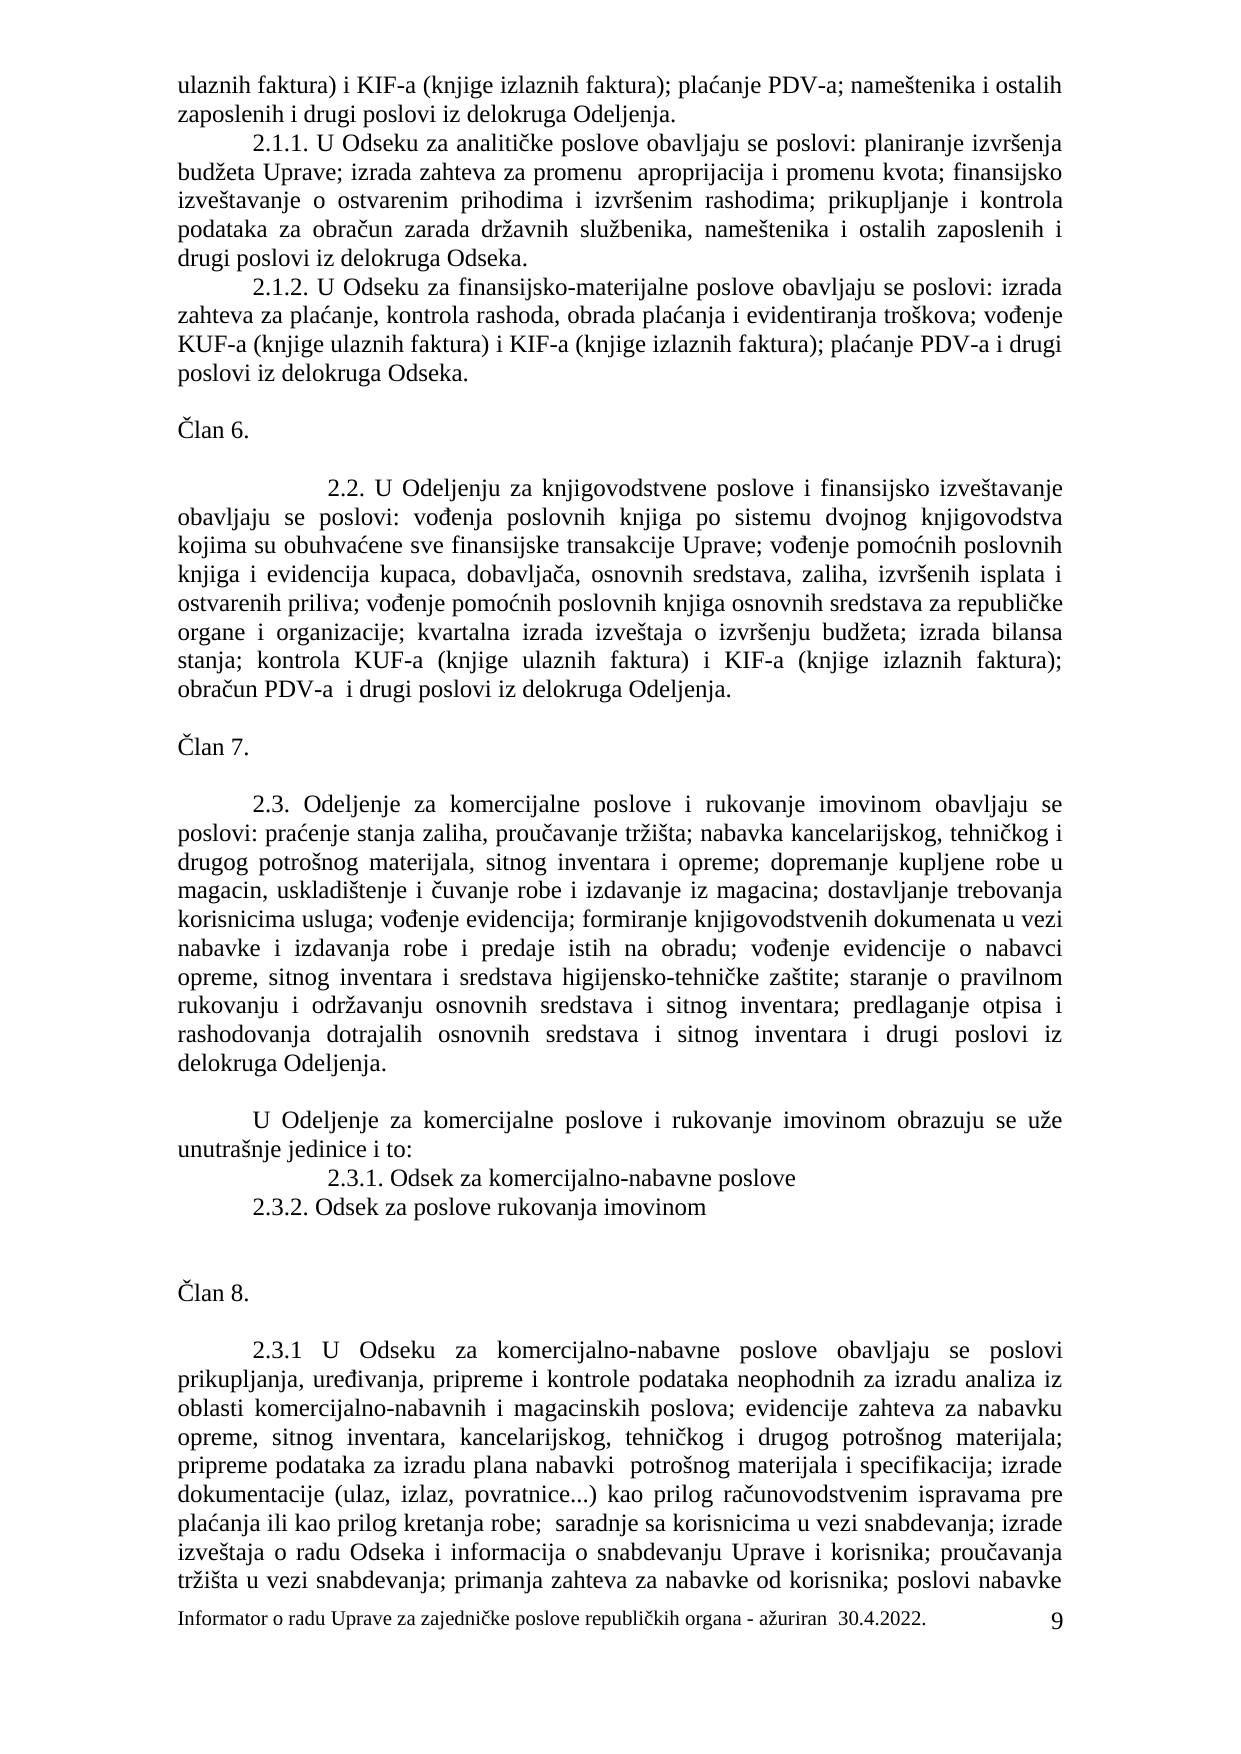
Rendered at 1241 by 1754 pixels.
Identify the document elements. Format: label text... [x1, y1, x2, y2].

text U Odeljenje za komercijalne poslove i rukovanje imovinom obrazuju se uže unutrašnje jedinice i to: [177, 1105, 1063, 1163]
text Član 6. [177, 415, 1063, 444]
text Član 7. [177, 732, 1063, 760]
text 2.3.2. Odsek za poslove rukovanja imovinom [177, 1192, 1063, 1220]
text 2.3.1 U Odseku za komercijalno-nabavne poslove obavljaju se poslovi prikupljanja, uređivanja, pripreme i kontrole podataka neophodnih za izradu analiza iz oblasti komercijalno-nabavnih i magacinskih poslova; evidencije zahteva za nabavku opreme, sitnog inventara, kancelarijskog, tehničkog i drugog potrošnog materijala; pripreme podataka za izradu plana nabavki potrošnog materijala i specifikacija; izrade dokumentacije (ulaz, izlaz, povratnice...) kao prilog računovodstvenim ispravama pre plaćanja ili kao prilog kretanja robe; saradnje sa korisnicima u vezi snabdevanja; izrade izveštaja o radu Odseka i informacija o snabdevanju Uprave i korisnika; proučavanja tržišta u vezi snabdevanja; primanja zahteva za nabavke od korisnika; poslovi nabavke [177, 1335, 1063, 1594]
text 2.1.1. U Odseku za analitičke poslove obavljaju se poslovi: planiranje izvršenja budžeta Uprave; izrada zahteva za promenu aproprijacija i promenu kvota; finansijsko izveštavanje o ostvarenim prihodima i izvršenim rashodima; prikupljanje i kontrola podataka za obračun zarada državnih službenika, nameštenika i ostalih zaposlenih i drugi poslovi iz delokruga Odseka. [177, 128, 1063, 272]
text 2.3. Odeljenje za komercijalne poslove i rukovanje imovinom obavljaju se poslovi: praćenje stanja zaliha, proučavanje tržišta; nabavka kancelarijskog, tehničkog i drugog potrošnog materijala, sitnog inventara i opreme; dopremanje kupljene robe u magacin, uskladištenje i čuvanje robe i izdavanje iz magacina; dostavljanje trebovanja korisnicima usluga; vođenje evidencija; formiranje knjigovodstvenih dokumenata u vezi nabavke i izdavanja robe i predaje istih na obradu; vođenje evidencije o nabavci opreme, sitnog inventara i sredstava higijensko-tehničke zaštite; staranje o pravilnom rukovanju i održavanju osnovnih sredstava i sitnog inventara; predlaganje otpisa i rashodovanja dotrajalih osnovnih sredstava i sitnog inventara i drugi poslovi iz delokruga Odeljenja. [177, 789, 1063, 1077]
text ulaznih faktura) i KIF-a (knjige izlaznih faktura); plaćanje PDV-a; nameštenika i ostalih zaposlenih i drugi poslovi iz delokruga Odeljenja. [177, 70, 1063, 128]
text 2.3.1. Odsek za komercijalno-nabavne poslove [177, 1163, 1063, 1192]
text 2.2. U Odeljenju za knjigovodstvene poslove i finansijsko izveštavanje obavljaju se poslovi: vođenja poslovnih knjiga po sistemu dvojnog knjigovodstva kojima su obuhvaćene sve finansijske transakcije Uprave; vođenje pomoćnih poslovnih knjiga i evidencija kupaca, dobavljača, osnovnih sredstava, zaliha, izvršenih isplata i ostvarenih priliva; vođenje pomoćnih poslovnih knjiga osnovnih sredstava za republičke organe i organizacije; kvartalna izrada izveštaja o izvršenju budžeta; izrada bilansa stanja; kontrola KUF-a (knjige ulaznih faktura) i KIF-a (knjige izlaznih faktura); obračun PDV-a i drugi poslovi iz delokruga Odeljenja. [177, 473, 1063, 703]
text 2.1.2. U Odseku za finansijsko-materijalne poslove obavljaju se poslovi: izrada zahteva za plaćanje, kontrola rashoda, obrada plaćanja i evidentiranja troškova; vođenje KUF-a (knjige ulaznih faktura) i KIF-a (knjige izlaznih faktura); plaćanje PDV-a i drugi poslovi iz delokruga Odseka. [177, 272, 1063, 387]
text Član 8. [177, 1278, 1063, 1307]
